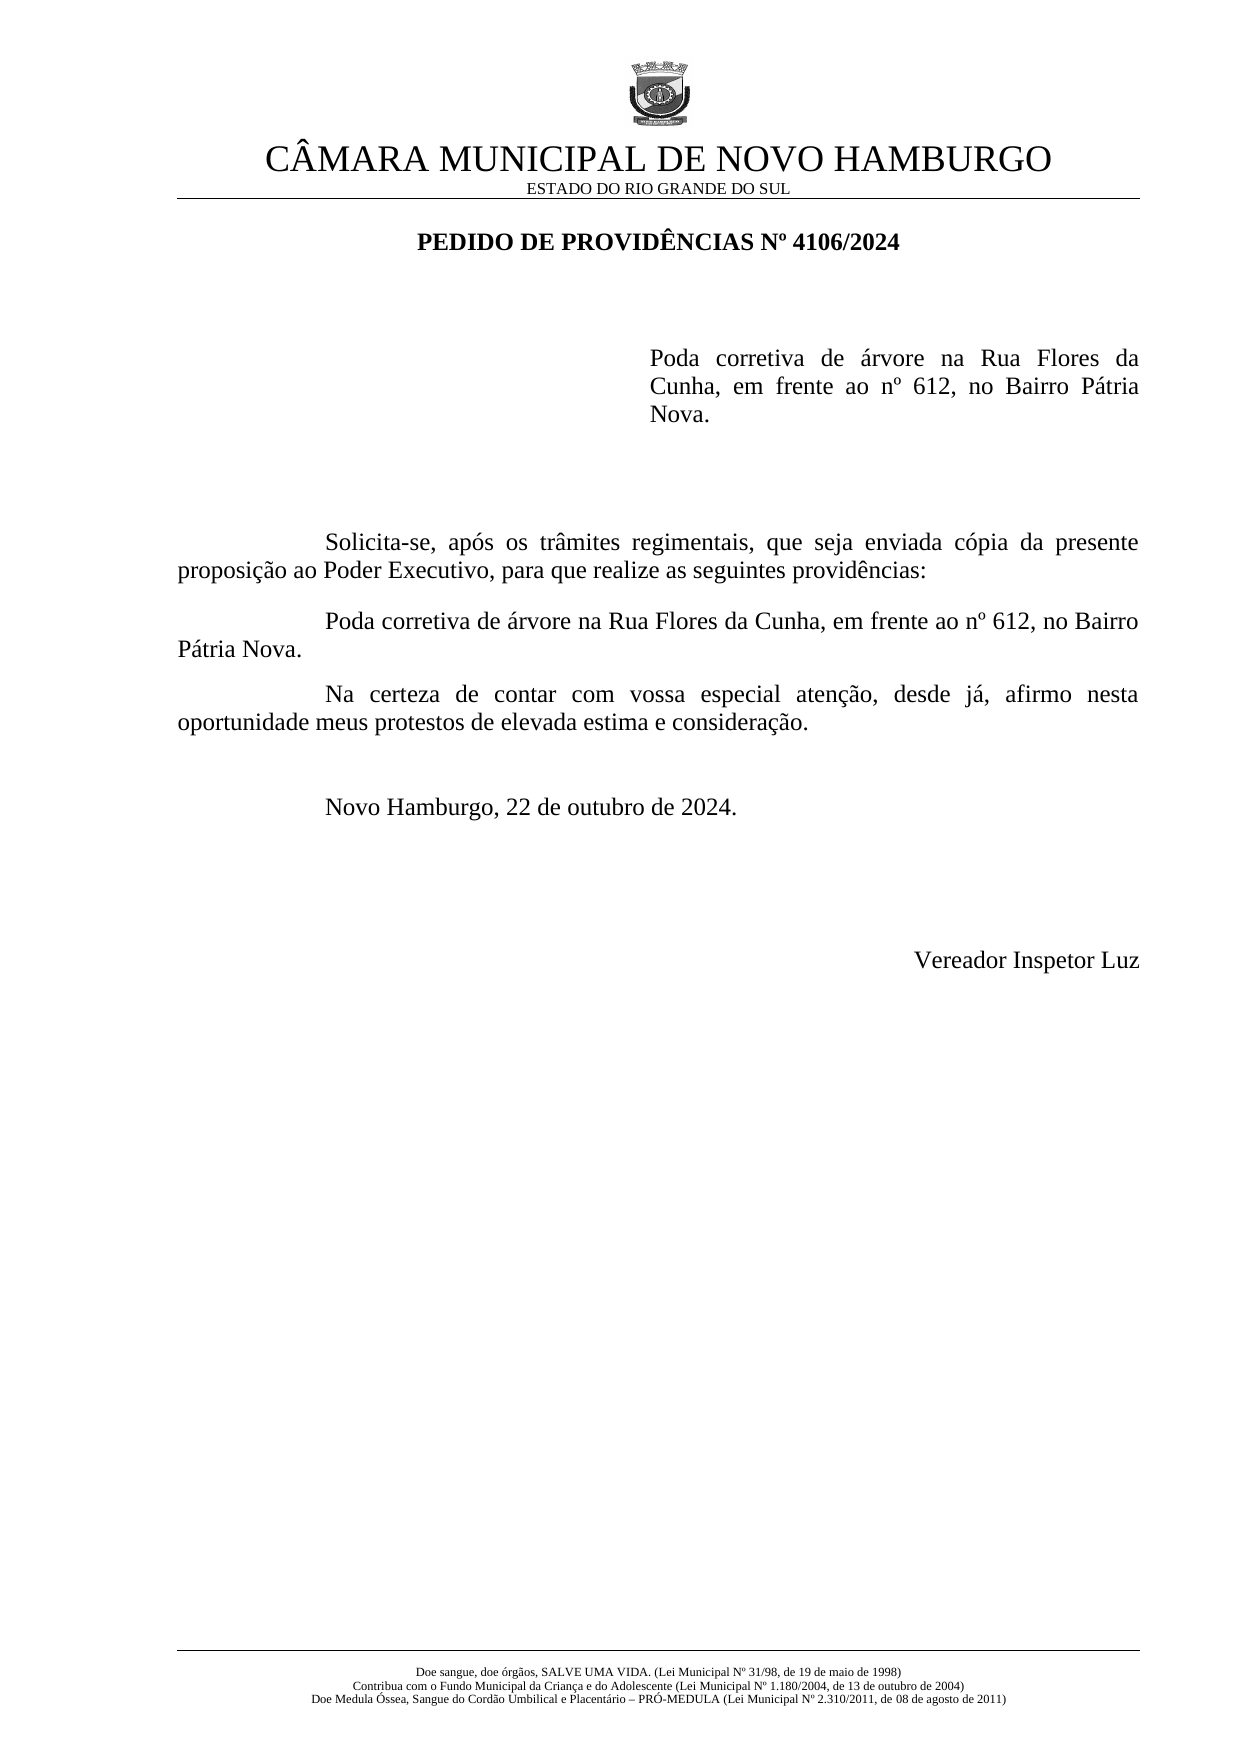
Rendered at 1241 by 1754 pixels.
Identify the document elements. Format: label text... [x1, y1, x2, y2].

text Novo Hamburgo, 22 de outubro de 2024. [177, 793, 1140, 821]
text Poda corretiva de árvore na Rua Flores da Cunha, em frente ao nº 612, no Bairro Pátria Nova. [649, 344, 1140, 428]
text Vereador Inspetor Luz [177, 947, 1140, 974]
text Poda corretiva de árvore na Rua Flores da Cunha, em frente ao nº 612, no Bairro Pátria Nova. [177, 607, 1140, 662]
text Na certeza de contar com vossa especial atenção, desde já, afirmo nesta oportunidade meus protestos de elevada estima e consideração. [177, 680, 1140, 736]
text Solicita-se, após os trâmites regimentais, que seja enviada cópia da presente proposição ao Poder Executivo, para que realize as seguintes providências: [177, 528, 1140, 583]
text PEDIDO DE PROVIDÊNCIAS Nº 4106/2024 [177, 228, 1140, 256]
